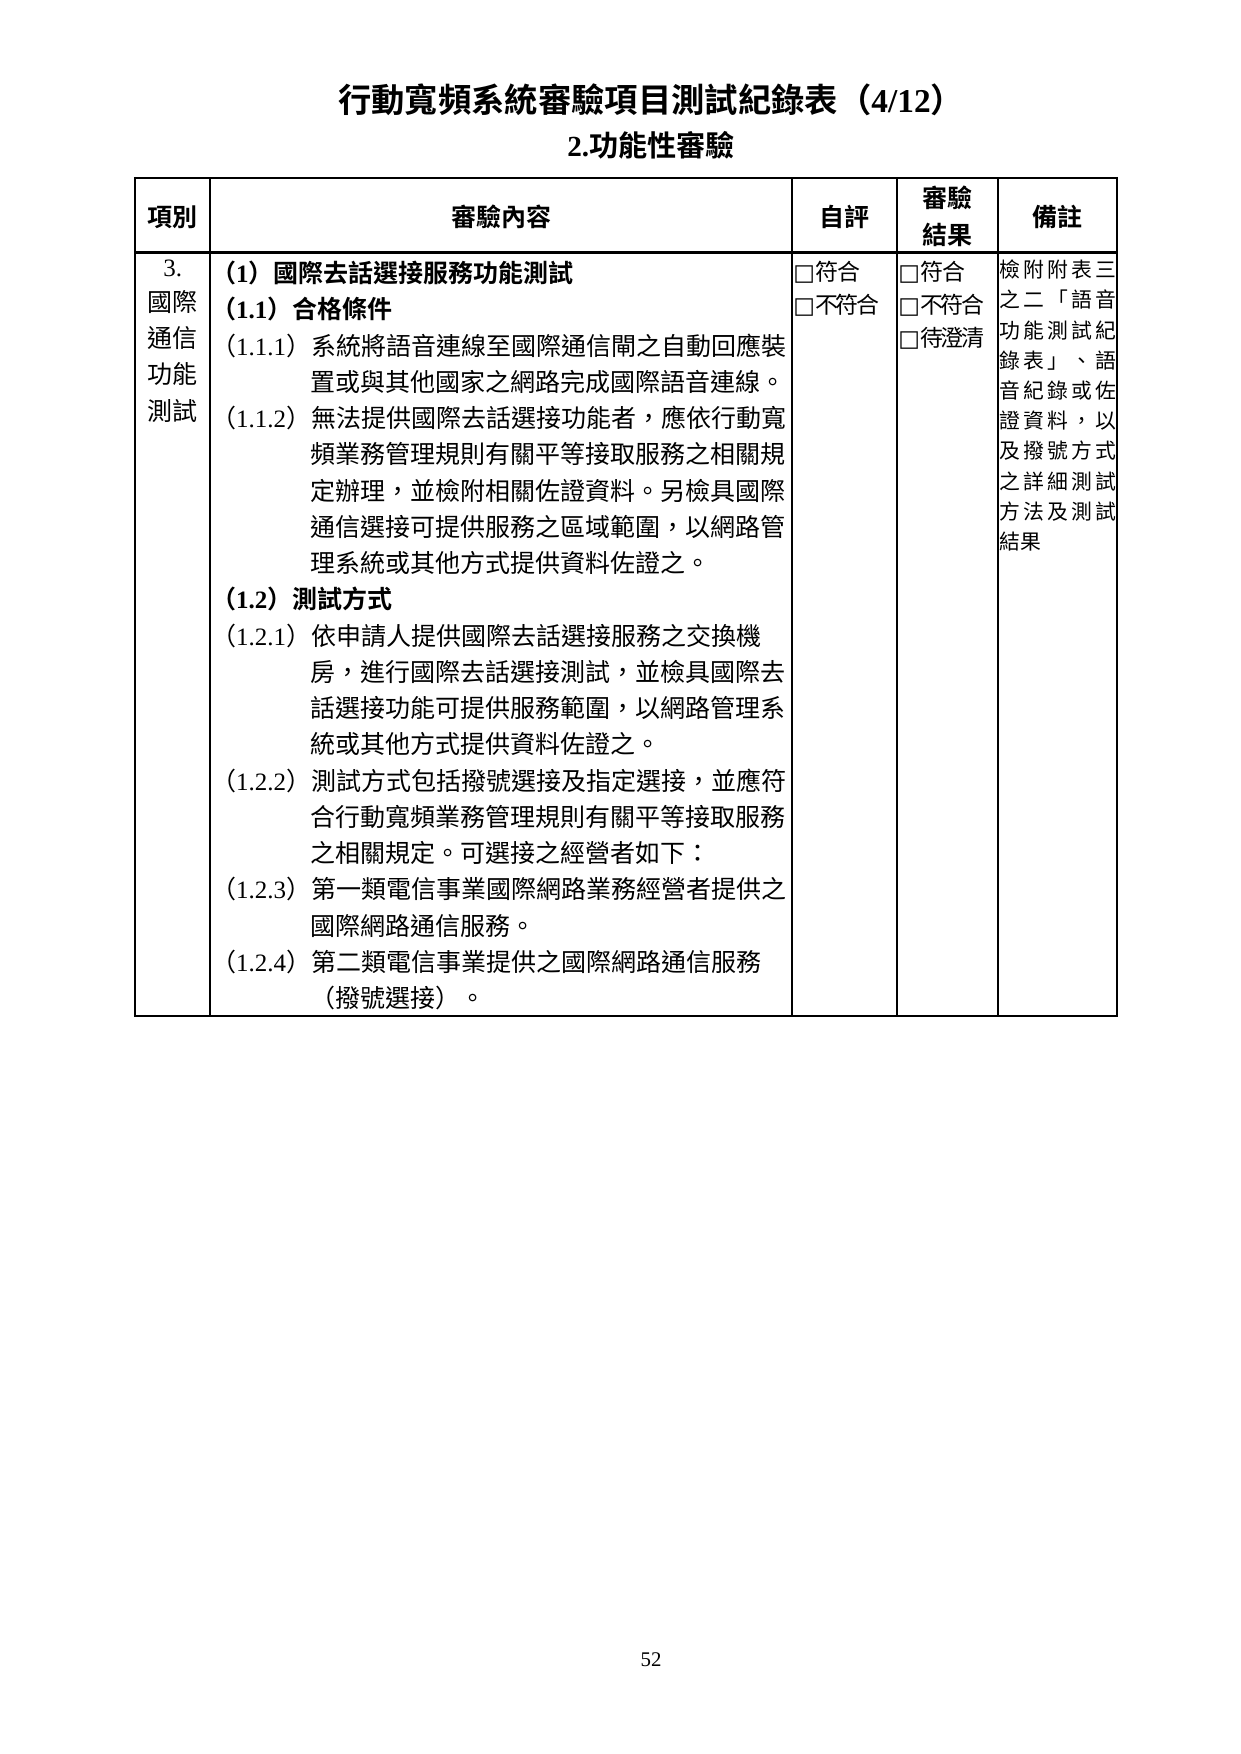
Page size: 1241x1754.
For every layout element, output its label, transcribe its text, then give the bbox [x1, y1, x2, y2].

table_cell □符合 □不符合 □待澄清 [898, 254, 997, 1015]
table_cell （1）國際去話選接服務功能測試 （1.1）合格條件 （1.1.1）系統將語音連線至國際通信閘之自動回應裝置或與其他國家之網路完成國際語音連線。 （1.1.2）無法提供國際去話選接功能者，應依行動寬頻業務管理規則有關平等接取服務之相關規定辦理，並檢附相關佐證資料。另檢具國際通信選接可提供服務之區域範圍，以網路管理系統或其他方式提供資料佐證之。 （1.2）測試方式 （1.2.1）依申請人提供國際去話選接服務之交換機房，進行國際去話選接測試，並檢具國際去話選接功能可提供服務範圍，以網路管理系統或其他方式提供資料佐證之。 （1.2.2）測試方式包括撥號選接及指定選接，並應符合行動寬頻業務管理規則有關平等接取服務之相關規定。可選接之經營者如下： （1.2.3）第一類電信事業國際網路業務經營者提供之國際網路通信服務。 （1.2.4）第二類電信事業提供之國際網路通信服務（撥號選接）。 [211, 254, 791, 1015]
table_cell 檢附附表三之二「語音功能測試紀錄表」、語音紀錄或佐證資料，以及撥號方式之詳細測試方法及測試結果 [999, 254, 1116, 1015]
table_header 審驗 結果 [898, 179, 997, 251]
table_header 項別 [136, 179, 209, 251]
text 行動寬頻系統審驗項目測試紀錄表（4/12） [150, 74, 1152, 122]
table_header 備註 [999, 179, 1116, 251]
table_header 審驗內容 [211, 179, 791, 251]
text 2.功能性審驗 [150, 122, 1152, 164]
table_cell □符合 □不符合 [793, 254, 896, 1015]
table_cell 3. 國際 通信 功能 測試 [136, 254, 209, 1015]
table_header 自評 [793, 179, 896, 251]
